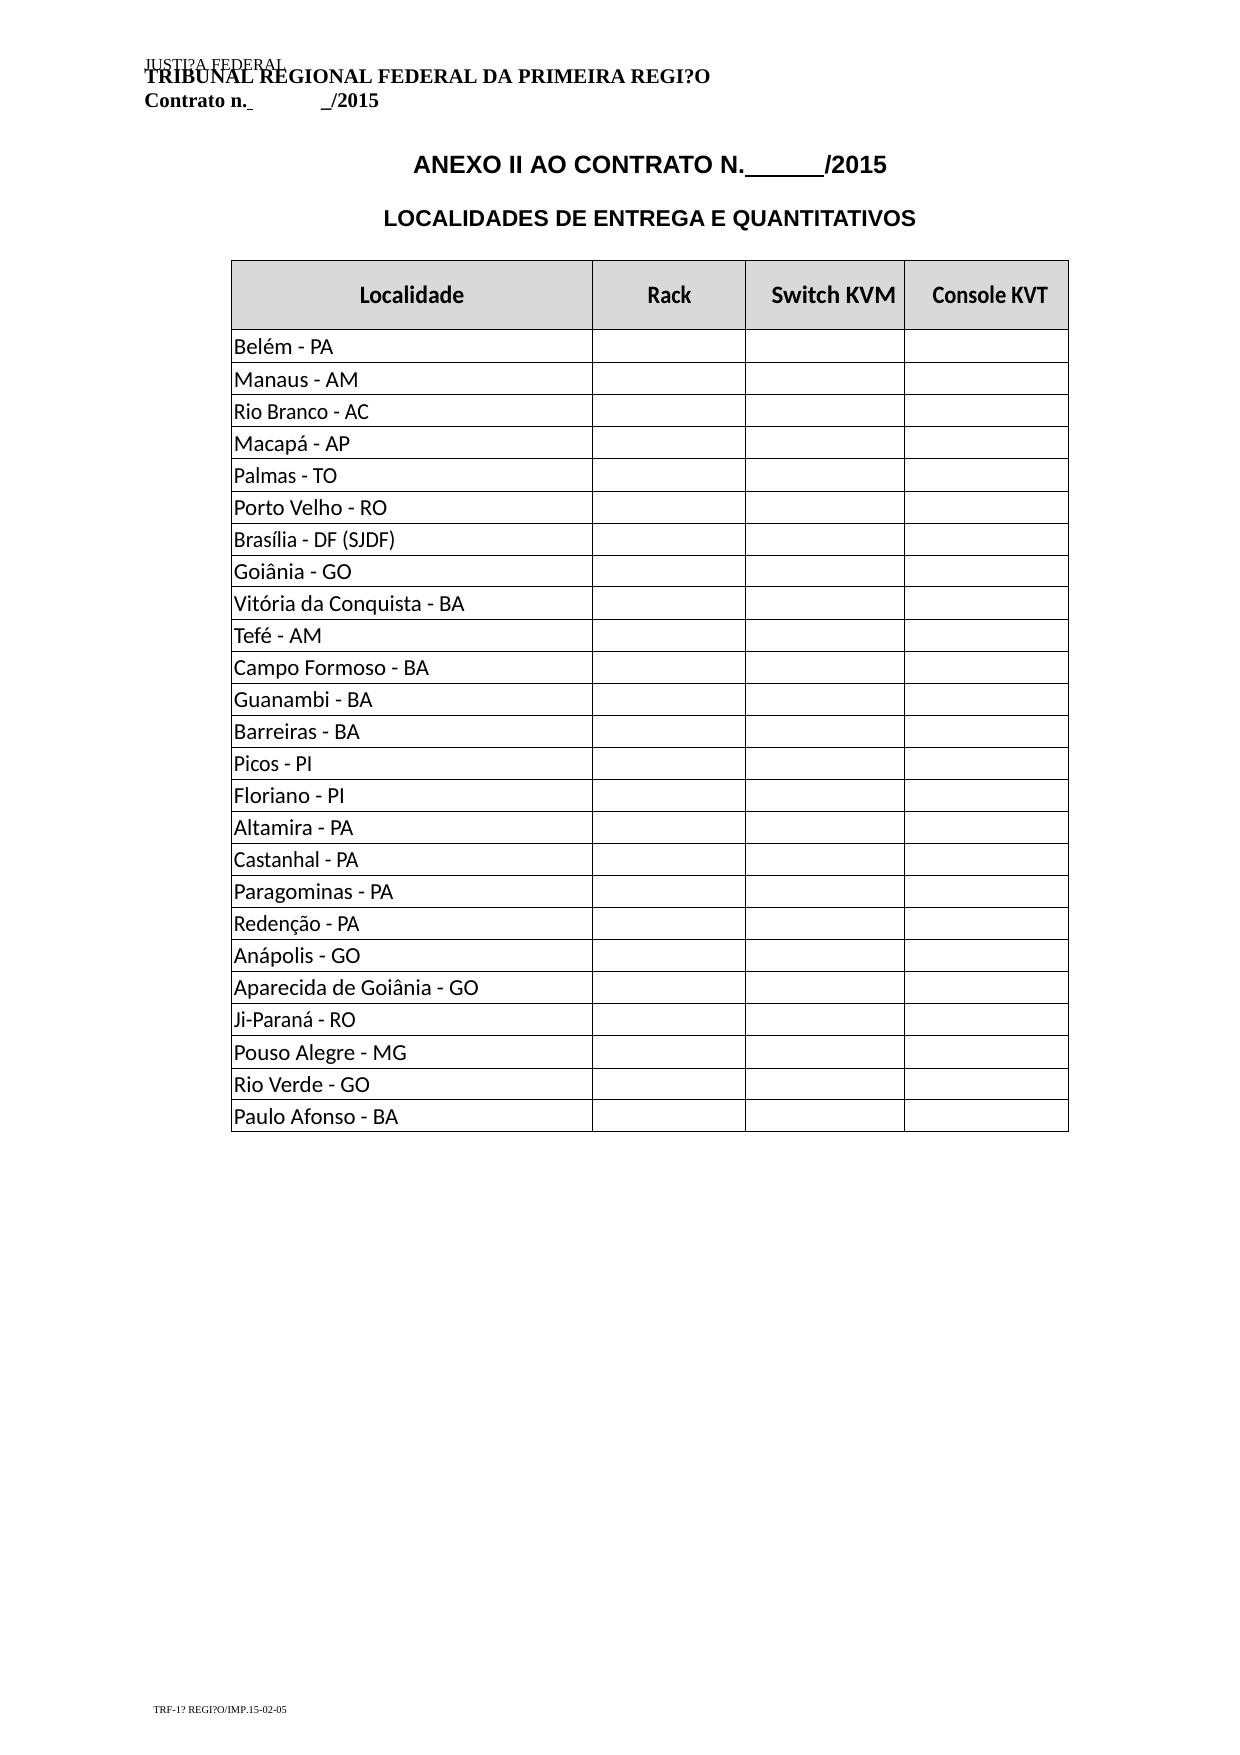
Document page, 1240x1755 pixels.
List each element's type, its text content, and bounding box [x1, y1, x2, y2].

table_cell [746, 780, 904, 811]
table_cell [593, 1036, 745, 1067]
table_cell [905, 1004, 1068, 1035]
table_cell [905, 652, 1068, 683]
table_cell [593, 620, 745, 651]
table_cell Palmas - TO [232, 459, 592, 491]
text LOCALIDADES DE ENTREGA E QUANTITATIVOS [133, 205, 1166, 231]
table_cell [905, 684, 1068, 715]
table_cell Floriano - PI [232, 780, 592, 811]
table_cell [746, 1069, 904, 1099]
table_cell [905, 587, 1068, 619]
subtitle ANEXO II AO CONTRATO N. /2015 [133, 150, 1166, 178]
table_header Switch KVM [746, 261, 904, 329]
table_cell [593, 780, 745, 811]
table_cell [593, 587, 745, 619]
table_cell [905, 363, 1068, 394]
table_cell Paulo Afonso - BA [232, 1100, 592, 1131]
table_cell [746, 684, 904, 715]
table_cell Picos - PI [232, 748, 592, 779]
table_cell [593, 940, 745, 971]
table_cell [905, 427, 1068, 458]
table_cell Castanhal - PA [232, 844, 592, 875]
table_cell [593, 716, 745, 747]
table_cell [905, 556, 1068, 586]
table_cell [746, 556, 904, 586]
table_cell [593, 1069, 745, 1099]
table_cell [593, 652, 745, 683]
table_cell [746, 844, 904, 875]
table_cell Goiânia - GO [232, 556, 592, 586]
table_cell [593, 1004, 745, 1035]
table_cell [593, 524, 745, 554]
table_cell [593, 684, 745, 715]
table_cell [746, 330, 904, 362]
table_cell [593, 492, 745, 522]
table_cell Vitória da Conquista - BA [232, 587, 592, 619]
table_cell Pouso Alegre - MG [232, 1036, 592, 1067]
table_cell [746, 620, 904, 651]
table_cell [746, 908, 904, 939]
table_cell Macapá - AP [232, 427, 592, 458]
table_cell [905, 1036, 1068, 1067]
table_cell [905, 972, 1068, 1003]
table_cell Tefé - AM [232, 620, 592, 651]
table_cell [905, 876, 1068, 907]
table_cell [593, 972, 745, 1003]
table_cell [746, 972, 904, 1003]
table_cell [905, 459, 1068, 491]
table_cell [593, 395, 745, 426]
table_cell [746, 1100, 904, 1131]
table_cell Barreiras - BA [232, 716, 592, 747]
table_cell [905, 780, 1068, 811]
table_cell [905, 492, 1068, 522]
table_cell [593, 876, 745, 907]
table_cell [593, 748, 745, 779]
table_cell [905, 524, 1068, 554]
table_cell Anápolis - GO [232, 940, 592, 971]
table_cell [746, 427, 904, 458]
table_cell [905, 908, 1068, 939]
table_cell Altamira - PA [232, 812, 592, 843]
table_cell [905, 395, 1068, 426]
table_cell [593, 844, 745, 875]
table_cell [746, 492, 904, 522]
table_cell [746, 459, 904, 491]
table_cell Rio Verde - GO [232, 1069, 592, 1099]
table_header Localidade [232, 261, 592, 329]
table_cell [746, 748, 904, 779]
table_cell Manaus - AM [232, 363, 592, 394]
table_cell Belém - PA [232, 330, 592, 362]
table_cell [746, 1004, 904, 1035]
table_cell [746, 587, 904, 619]
table_cell [746, 395, 904, 426]
table_cell Ji-Paraná - RO [232, 1004, 592, 1035]
table_cell [593, 459, 745, 491]
table_cell [905, 620, 1068, 651]
table_cell Brasília - DF (SJDF) [232, 524, 592, 554]
table_cell [746, 524, 904, 554]
table_cell [593, 330, 745, 362]
table_cell [593, 1100, 745, 1131]
table_cell Redenção - PA [232, 908, 592, 939]
table_cell [593, 427, 745, 458]
table_cell [746, 1036, 904, 1067]
table_cell Porto Velho - RO [232, 492, 592, 522]
table_cell [593, 908, 745, 939]
table_cell Paragominas - PA [232, 876, 592, 907]
table_cell Campo Formoso - BA [232, 652, 592, 683]
table_cell Aparecida de Goiânia - GO [232, 972, 592, 1003]
table_cell Rio Branco - AC [232, 395, 592, 426]
table_header Console KVT [905, 261, 1068, 329]
table_cell [905, 1069, 1068, 1099]
table_cell [746, 363, 904, 394]
table_cell [593, 363, 745, 394]
table_cell [746, 716, 904, 747]
table_cell [746, 876, 904, 907]
table_cell [905, 1100, 1068, 1131]
table_cell [905, 716, 1068, 747]
table_cell Guanambi - BA [232, 684, 592, 715]
table_cell [905, 330, 1068, 362]
table_cell [746, 940, 904, 971]
table_cell [905, 844, 1068, 875]
table_header Rack [593, 261, 745, 329]
table_cell [905, 748, 1068, 779]
table_cell [746, 652, 904, 683]
table_cell [746, 812, 904, 843]
table_cell [905, 812, 1068, 843]
table_cell [593, 556, 745, 586]
table_cell [905, 940, 1068, 971]
table_cell [593, 812, 745, 843]
